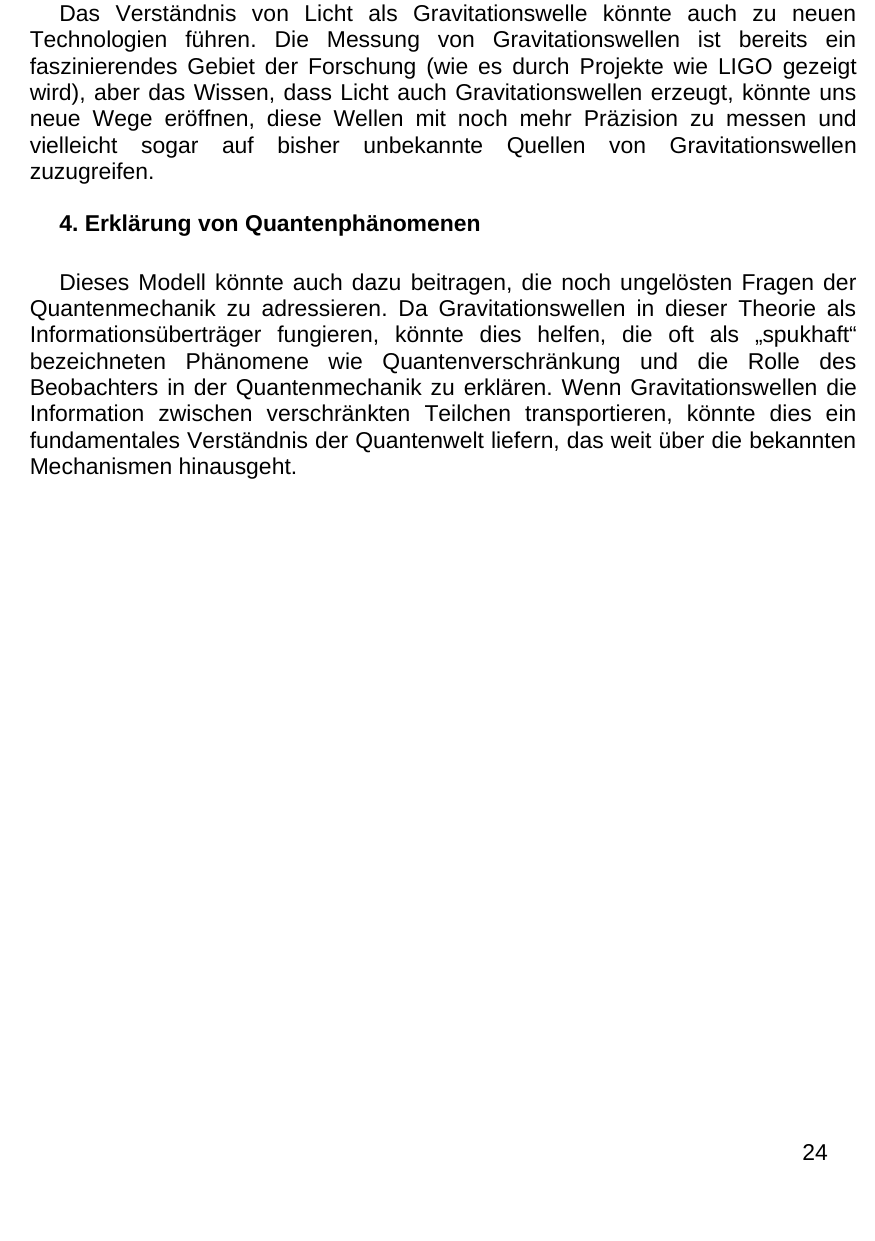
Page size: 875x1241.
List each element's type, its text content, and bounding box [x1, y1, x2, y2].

text Das Verständnis von Licht als Gravitationswelle könnte auch zu neuen Technologien führen. Die Messung von Gravitationswellen ist bereits ein faszinierendes Gebiet der Forschung (wie es durch Projekte wie LIGO gezeigt wird), aber das Wissen, dass Licht auch Gravitationswellen erzeugt, könnte uns neue Wege eröffnen, diese Wellen mit noch mehr Präzision zu messen und vielleicht sogar auf bisher unbekannte Quellen von Gravitationswellen zuzugreifen. [29, 0, 857, 184]
text Dieses Modell könnte auch dazu beitragen, die noch ungelösten Fragen der Quantenmechanik zu adressieren. Da Gravitationswellen in dieser Theorie als Informationsüberträger fungieren, könnte dies helfen, die oft als „spukhaft“ bezeichneten Phänomene wie Quantenverschränkung und die Rolle des Beobachters in der Quantenmechanik zu erklären. Wenn Gravitationswellen die Information zwischen verschränkten Teilchen transportieren, könnte dies ein fundamentales Verständnis der Quantenwelt liefern, das weit über die bekannten Mechanismen hinausgeht. [29, 269, 857, 479]
subtitle 4. Erklärung von Quantenphänomenen [29, 209, 857, 236]
